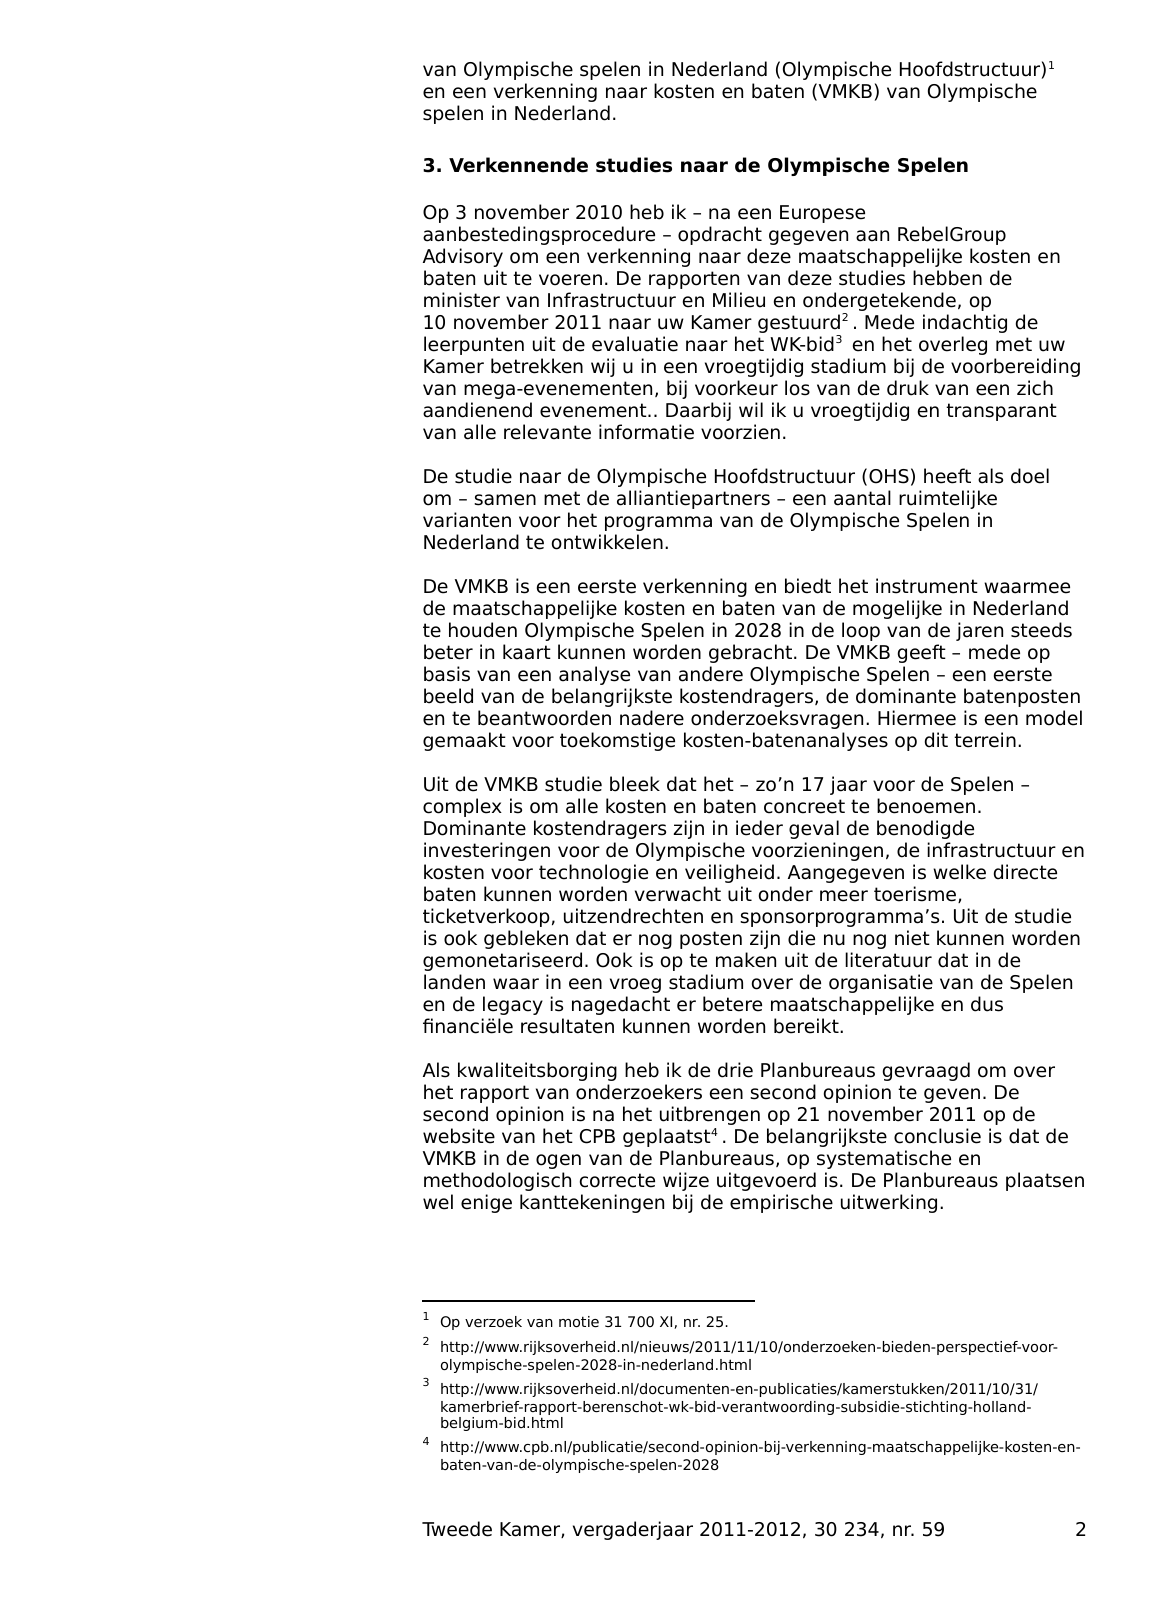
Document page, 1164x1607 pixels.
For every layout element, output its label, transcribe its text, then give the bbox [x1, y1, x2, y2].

text Uit de VMKB studie bleek dat het – zo’n 17 jaar voor de Spelen – complex is om alle kosten en baten concreet te benoemen. Dominante kostendragers zijn in ieder geval de benodigde investeringen voor de Olympische voorzieningen, de infrastructuur en kosten voor technologie en veiligheid. Aangegeven is welke directe baten kunnen worden verwacht uit onder meer toerisme, ticketverkoop, uitzendrechten en sponsorprogramma’s. Uit de studie is ook gebleken dat er nog posten zijn die nu nog niet kunnen worden gemonetariseerd. Ook is op te maken uit de literatuur dat in de landen waar in een vroeg stadium over de organisatie van de Spelen en de legacy is nagedacht er betere maatschappelijke en dus financiële resultaten kunnen worden bereikt. [422, 774, 1087, 1038]
text http://www.cpb.nl/publicatie/second-opinion-bij-verkenning-maatschappelijke-kosten-en-baten-van-de-olympische-spelen-2028 [422, 1435, 1087, 1474]
text De studie naar de Olympische Hoofdstructuur (OHS) heeft als doel om – samen met de alliantiepartners – een aantal ruimtelijke varianten voor het programma van de Olympische Spelen in Nederland te ontwikkelen. [422, 466, 1087, 554]
text van Olympische spelen in Nederland (Olympische Hoofdstructuur) en een verkenning naar kosten en baten (VMKB) van Olympische spelen in Nederland. [422, 59, 1087, 125]
text Op verzoek van motie 31 700 XI, nr. 25. [422, 1310, 1087, 1332]
text http://www.rijksoverheid.nl/documenten-en-publicaties/kamerstukken/2011/10/31/kamerbrief-rapport-berenschot-wk-bid-verantwoording-subsidie-stichting-holland-belgium-bid.html [422, 1377, 1087, 1432]
subtitle 3. Verkennende studies naar de Olympische Spelen [422, 155, 1087, 177]
text http://www.rijksoverheid.nl/nieuws/2011/11/10/onderzoeken-bieden-perspectief-voor-olympische-spelen-2028-in-nederland.html [422, 1335, 1087, 1374]
text Als kwaliteitsborging heb ik de drie Planbureaus gevraagd om over het rapport van onderzoekers een second opinion te geven. De second opinion is na het uitbrengen op 21 november 2011 op de website van het CPB geplaatst. De belangrijkste conclusie is dat de VMKB in de ogen van de Planbureaus, op systematische en methodologisch correcte wijze uitgevoerd is. De Planbureaus plaatsen wel enige kanttekeningen bij de empirische uitwerking. [422, 1060, 1087, 1214]
text Op 3 november 2010 heb ik – na een Europese aanbestedingsprocedure – opdracht gegeven aan RebelGroup Advisory om een verkenning naar deze maatschappelijke kosten en baten uit te voeren. De rapporten van deze studies hebben de minister van Infrastructuur en Milieu en ondergetekende, op 10 november 2011 naar uw Kamer gestuurd. Mede indachtig de leerpunten uit de evaluatie naar het WK-bid en het overleg met uw Kamer betrekken wij u in een vroegtijdig stadium bij de voorbereiding van mega-evenementen, bij voorkeur los van de druk van een zich aandienend evenement.. Daarbij wil ik u vroegtijdig en transparant van alle relevante informatie voorzien. [422, 202, 1087, 444]
text De VMKB is een eerste verkenning en biedt het instrument waarmee de maatschappelijke kosten en baten van de mogelijke in Nederland te houden Olympische Spelen in 2028 in de loop van de jaren steeds beter in kaart kunnen worden gebracht. De VMKB geeft – mede op basis van een analyse van andere Olympische Spelen – een eerste beeld van de belangrijkste kostendragers, de dominante batenposten en te beantwoorden nadere onderzoeksvragen. Hiermee is een model gemaakt voor toekomstige kosten-batenanalyses op dit terrein. [422, 576, 1087, 752]
